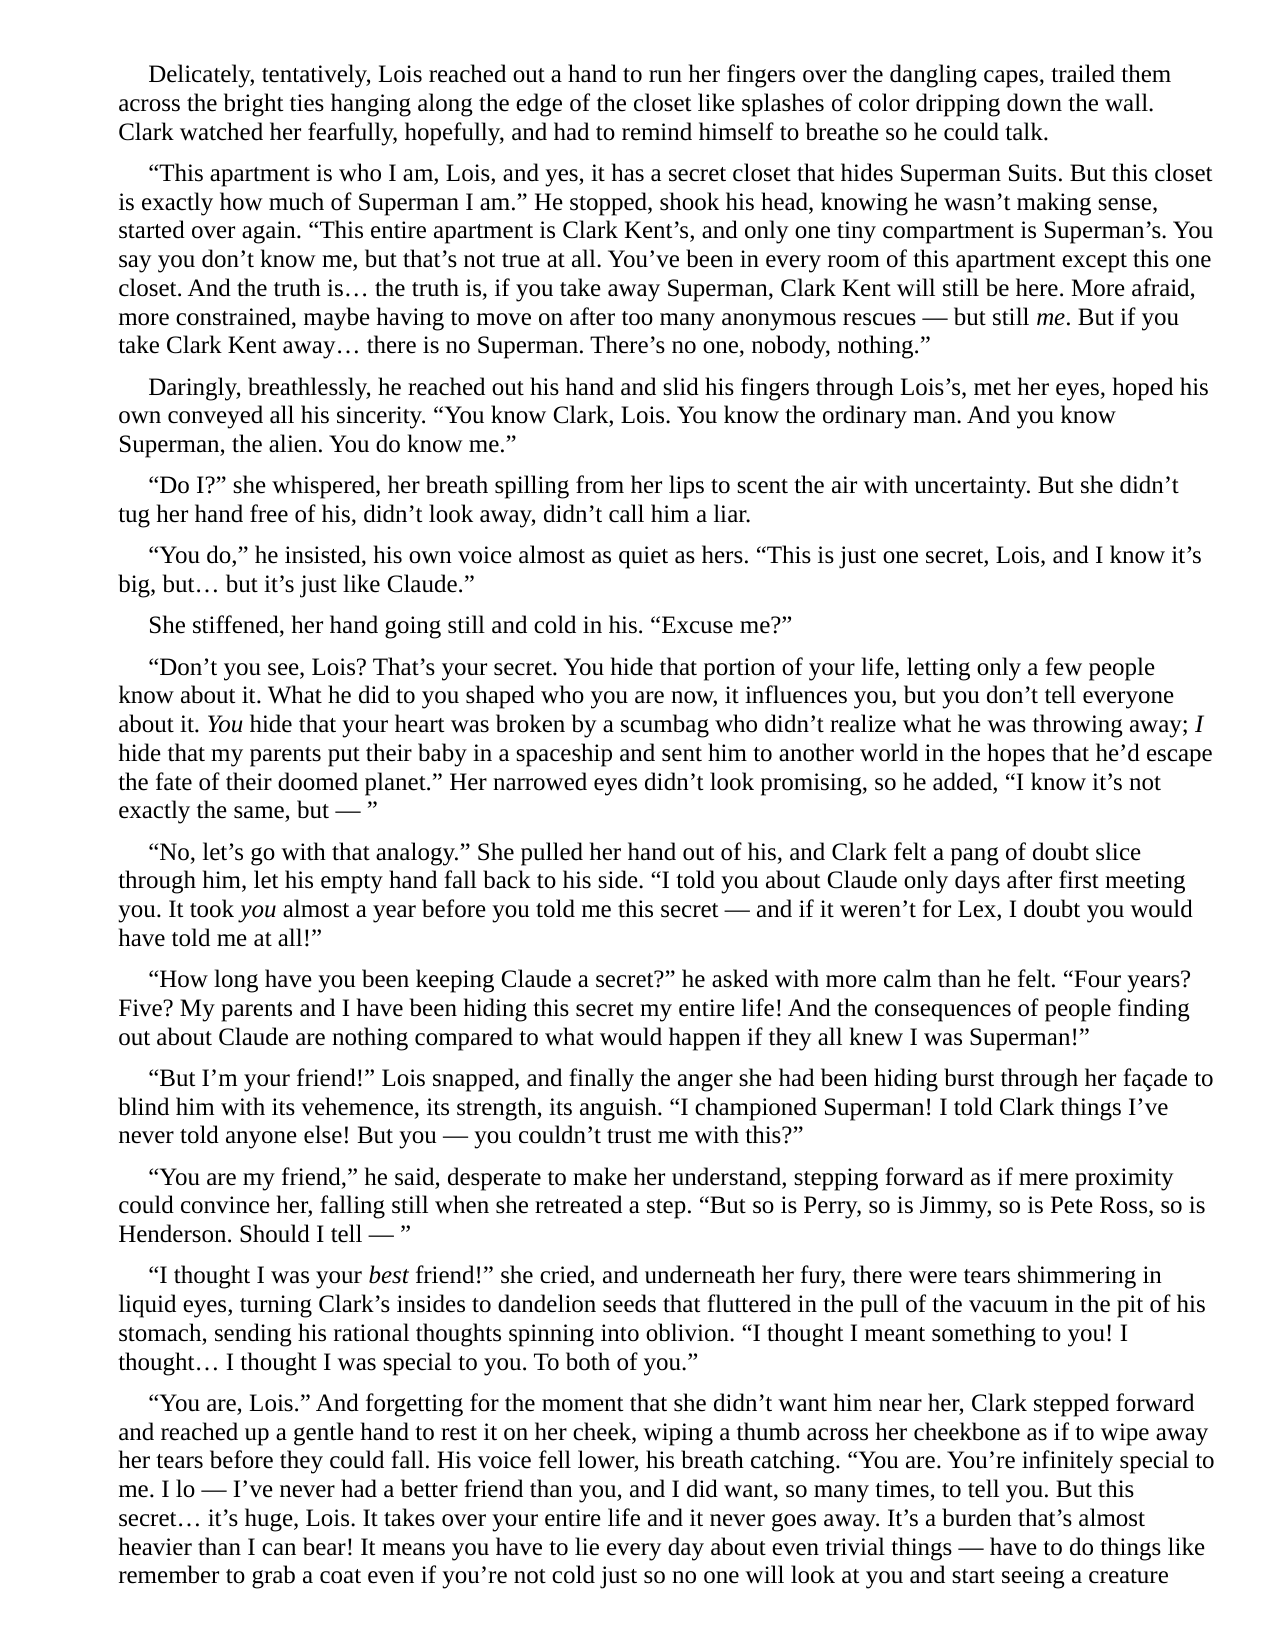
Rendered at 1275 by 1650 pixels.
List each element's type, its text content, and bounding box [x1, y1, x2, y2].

text “You are my friend,” he said, desperate to make her understand, stepping forward as if mere proximity could convince her, falling still when she retreated a step. “But so is Perry, so is Jimmy, so is Pete Ross, so is Henderson. Should I tell — ” [118, 1162, 1216, 1248]
text “You do,” he insisted, his own voice almost as quiet as hers. “This is just one secret, Lois, and I know it’s big, but… but it’s just like Claude.” [118, 540, 1216, 598]
text “Don’t you see, Lois? That’s your secret. You hide that portion of your life, letting only a few people know about it. What he did to you shaped who you are now, it influences you, but you don’t tell everyone about it. You hide that your heart was broken by a scumbag who didn’t realize what he was throwing away; I hide that my parents put their baby in a spaceship and sent him to another world in the hopes that he’d escape the fate of their doomed planet.” Her narrowed eyes didn’t look promising, so he added, “I know it’s not exactly the same, but — ” [118, 652, 1216, 824]
text “No, let’s go with that analogy.” She pulled her hand out of his, and Clark felt a pang of doubt slice through him, let his empty hand fall back to his side. “I told you about Claude only days after first meeting you. It took you almost a year before you told me this secret — and if it weren’t for Lex, I doubt you would have told me at all!” [118, 837, 1216, 952]
text “Do I?” she whispered, her breath spilling from her lips to scent the air with uncertainty. But she didn’t tug her hand free of his, didn’t look away, didn’t call him a liar. [118, 470, 1216, 528]
text “This apartment is who I am, Lois, and yes, it has a secret closet that hides Superman Suits. But this closet is exactly how much of Superman I am.” He stopped, shook his head, knowing he wasn’t making sense, started over again. “This entire apartment is Clark Kent’s, and only one tiny compartment is Superman’s. You say you don’t know me, but that’s not true at all. You’ve been in every room of this apartment except this one closet. And the truth is… the truth is, if you take away Superman, Clark Kent will still be here. More afraid, more constrained, maybe having to move on after too many anonymous rescues — but still me. But if you take Clark Kent away… there is no Superman. There’s no one, nobody, nothing.” [118, 158, 1216, 359]
text “You are, Lois.” And forgetting for the moment that she didn’t want him near her, Clark stepped forward and reached up a gentle hand to rest it on her cheek, wiping a thumb across her cheekbone as if to wipe away her tears before they could fall. His voice fell lower, his breath catching. “You are. You’re infinitely special to me. I lo — I’ve never had a better friend than you, and I did want, so many times, to tell you. But this secret… it’s huge, Lois. It takes over your entire life and it never goes away. It’s a burden that’s almost heavier than I can bear! It means you have to lie every day about even trivial things — have to do things like remember to grab a coat even if you’re not cold just so no one will look at you and start seeing a creature [118, 1388, 1216, 1589]
text “But I’m your friend!” Lois snapped, and finally the anger she had been hiding burst through her façade to blind him with its vehemence, its strength, its anguish. “I championed Superman! I told Clark things I’ve never told anyone else! But you — you couldn’t trust me with this?” [118, 1063, 1216, 1149]
text “How long have you been keeping Claude a secret?” he asked with more calm than he felt. “Four years? Five? My parents and I have been hiding this secret my entire life! And the consequences of people finding out about Claude are nothing compared to what would happen if they all knew I was Superman!” [118, 964, 1216, 1050]
text “I thought I was your best friend!” she cried, and underneath her fury, there were tears shimmering in liquid eyes, turning Clark’s insides to dandelion seeds that fluttered in the pull of the vacuum in the pit of his stomach, sending his rational thoughts spinning into oblivion. “I thought I meant something to you! I thought… I thought I was special to you. To both of you.” [118, 1260, 1216, 1375]
text Delicately, tentatively, Lois reached out a hand to run her fingers over the dangling capes, trailed them across the bright ties hanging along the edge of the closet like splashes of color dripping down the wall. Clark watched her fearfully, hopefully, and had to remind himself to breathe so he could talk. [118, 59, 1216, 145]
text She stiffened, her hand going still and cold in his. “Excuse me?” [118, 610, 1216, 639]
text Daringly, breathlessly, he reached out his hand and slid his fingers through Lois’s, met her eyes, hoped his own conveyed all his sincerity. “You know Clark, Lois. You know the ordinary man. And you know Superman, the alien. You do know me.” [118, 372, 1216, 458]
